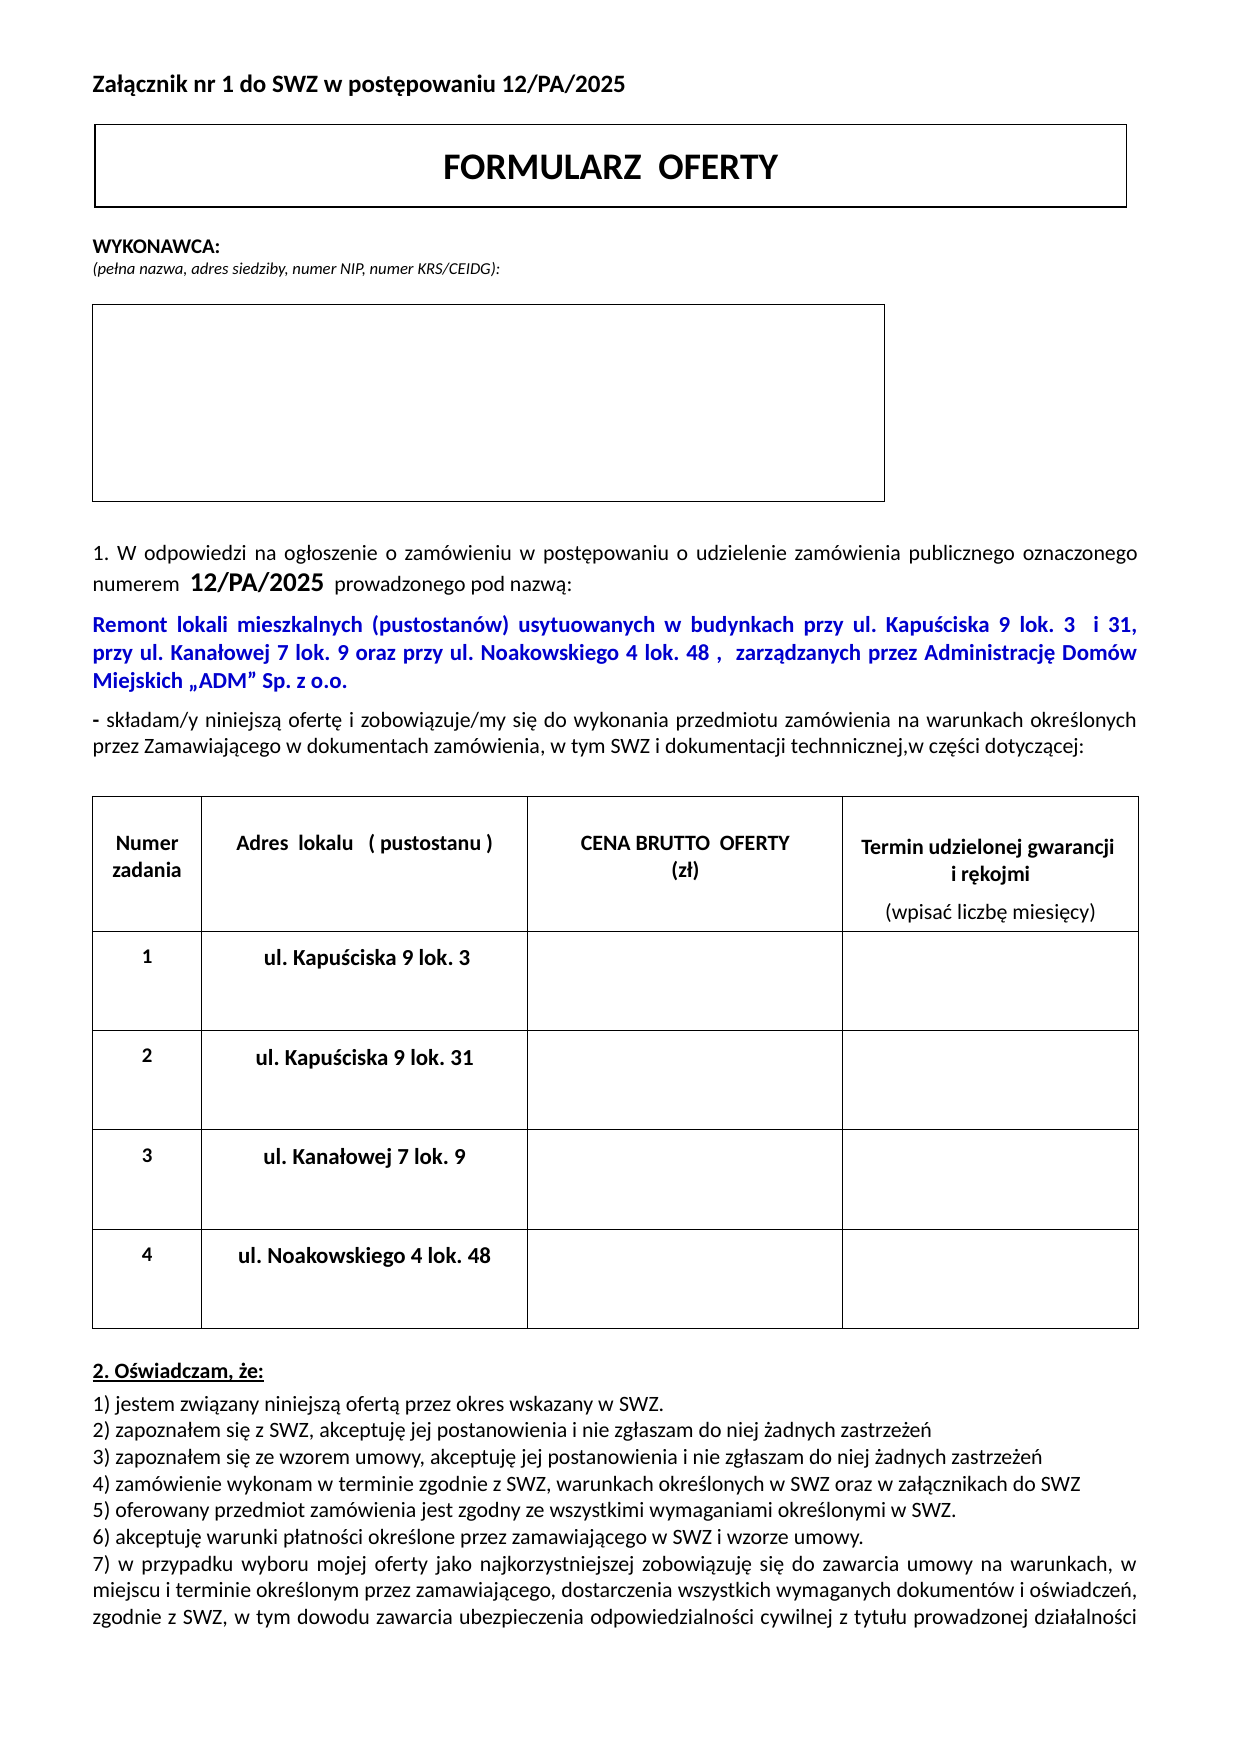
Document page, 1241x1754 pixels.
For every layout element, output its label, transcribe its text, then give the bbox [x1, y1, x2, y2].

text 2) zapoznałem się z SWZ, akceptuję jej postanowienia i nie zgłaszam do niej żadnych zastrzeżeń [92, 1416, 1138, 1443]
text 5) oferowany przedmiot zamówienia jest zgodny ze wszystkimi wymaganiami określonymi w SWZ. [92, 1496, 1138, 1523]
text - składam/y niniejszą ofertę i zobowiązuje/my się do wykonania przedmiotu zamówienia na warunkach określonych przez Zamawiającego w dokumentach zamówienia, w tym SWZ i dokumentacji technnicznej,w części dotyczącej: [92, 706, 1138, 759]
table_header [93, 305, 884, 501]
table_cell [843, 1130, 1138, 1228]
table_cell ul. Kapuściska 9 lok. 3 [202, 932, 527, 1030]
table_header Numer zadania [93, 797, 201, 931]
table_cell [843, 1230, 1138, 1328]
text 2. Oświadczam, że: [92, 1357, 1138, 1384]
text 4) zamówienie wykonam w terminie zgodnie z SWZ, warunkach określonych w SWZ oraz w załącznikach do SWZ [92, 1470, 1138, 1496]
table_header CENA BRUTTO OFERTY (zł) [528, 797, 842, 931]
table_cell 3 [93, 1130, 201, 1228]
text Załącznik nr 1 do SWZ w postępowaniu 12/PA/2025 [92, 68, 1138, 99]
table_cell ul. Noakowskiego 4 lok. 48 [202, 1230, 527, 1328]
table_cell [528, 1230, 842, 1328]
table_cell [843, 932, 1138, 1030]
table_cell 1 [93, 932, 201, 1030]
text WYKONAWCA: [92, 233, 1138, 258]
table_cell [528, 932, 842, 1030]
table_cell ul. Kanałowej 7 lok. 9 [202, 1130, 527, 1228]
text 6) akceptuję warunki płatności określone przez zamawiającego w SWZ i wzorze umowy. [92, 1523, 1138, 1550]
table_cell 2 [93, 1031, 201, 1129]
table_header FORMULARZ OFERTY [96, 125, 1126, 206]
table_cell [528, 1031, 842, 1129]
text 1) jestem związany niniejszą ofertą przez okres wskazany w SWZ. [92, 1390, 1138, 1416]
table_cell ul. Kapuściska 9 lok. 31 [202, 1031, 527, 1129]
text Remont lokali mieszkalnych (pustostanów) usytuowanych w budynkach przy ul. Kapuściska 9 lok. 3 i 31, przy ul. Kanałowej 7 lok. 9 oraz przy ul. Noakowskiego 4 lok. 48 , zarządzanych przez Administrację Domów Miejskich „ADM” Sp. z o.o. [92, 610, 1138, 694]
text 3) zapoznałem się ze wzorem umowy, akceptuję jej postanowienia i nie zgłaszam do niej żadnych zastrzeżeń [92, 1443, 1138, 1470]
table_cell [528, 1130, 842, 1228]
text 7) w przypadku wyboru mojej oferty jako najkorzystniejszej zobowiązuję się do zawarcia umowy na warunkach, w miejscu i terminie określonym przez zamawiającego, dostarczenia wszystkich wymaganych dokumentów i oświadczeń, zgodnie z SWZ, w tym dowodu zawarcia ubezpieczenia odpowiedzialności cywilnej z tytułu prowadzonej działalności [92, 1550, 1138, 1630]
table_cell 4 [93, 1230, 201, 1328]
table_cell [843, 1031, 1138, 1129]
text (pełna nazwa, adres siedziby, numer NIP, numer KRS/CEIDG): [92, 258, 1138, 278]
table_header Adres lokalu ( pustostanu ) [202, 797, 527, 931]
text 1. W odpowiedzi na ogłoszenie o zamówieniu w postępowaniu o udzielenie zamówienia publicznego oznaczonego numerem 12/PA/2025 prowadzonego pod nazwą: [92, 539, 1138, 598]
table_header Termin udzielonej gwarancji i rękojmi (wpisać liczbę miesięcy) [843, 797, 1138, 931]
